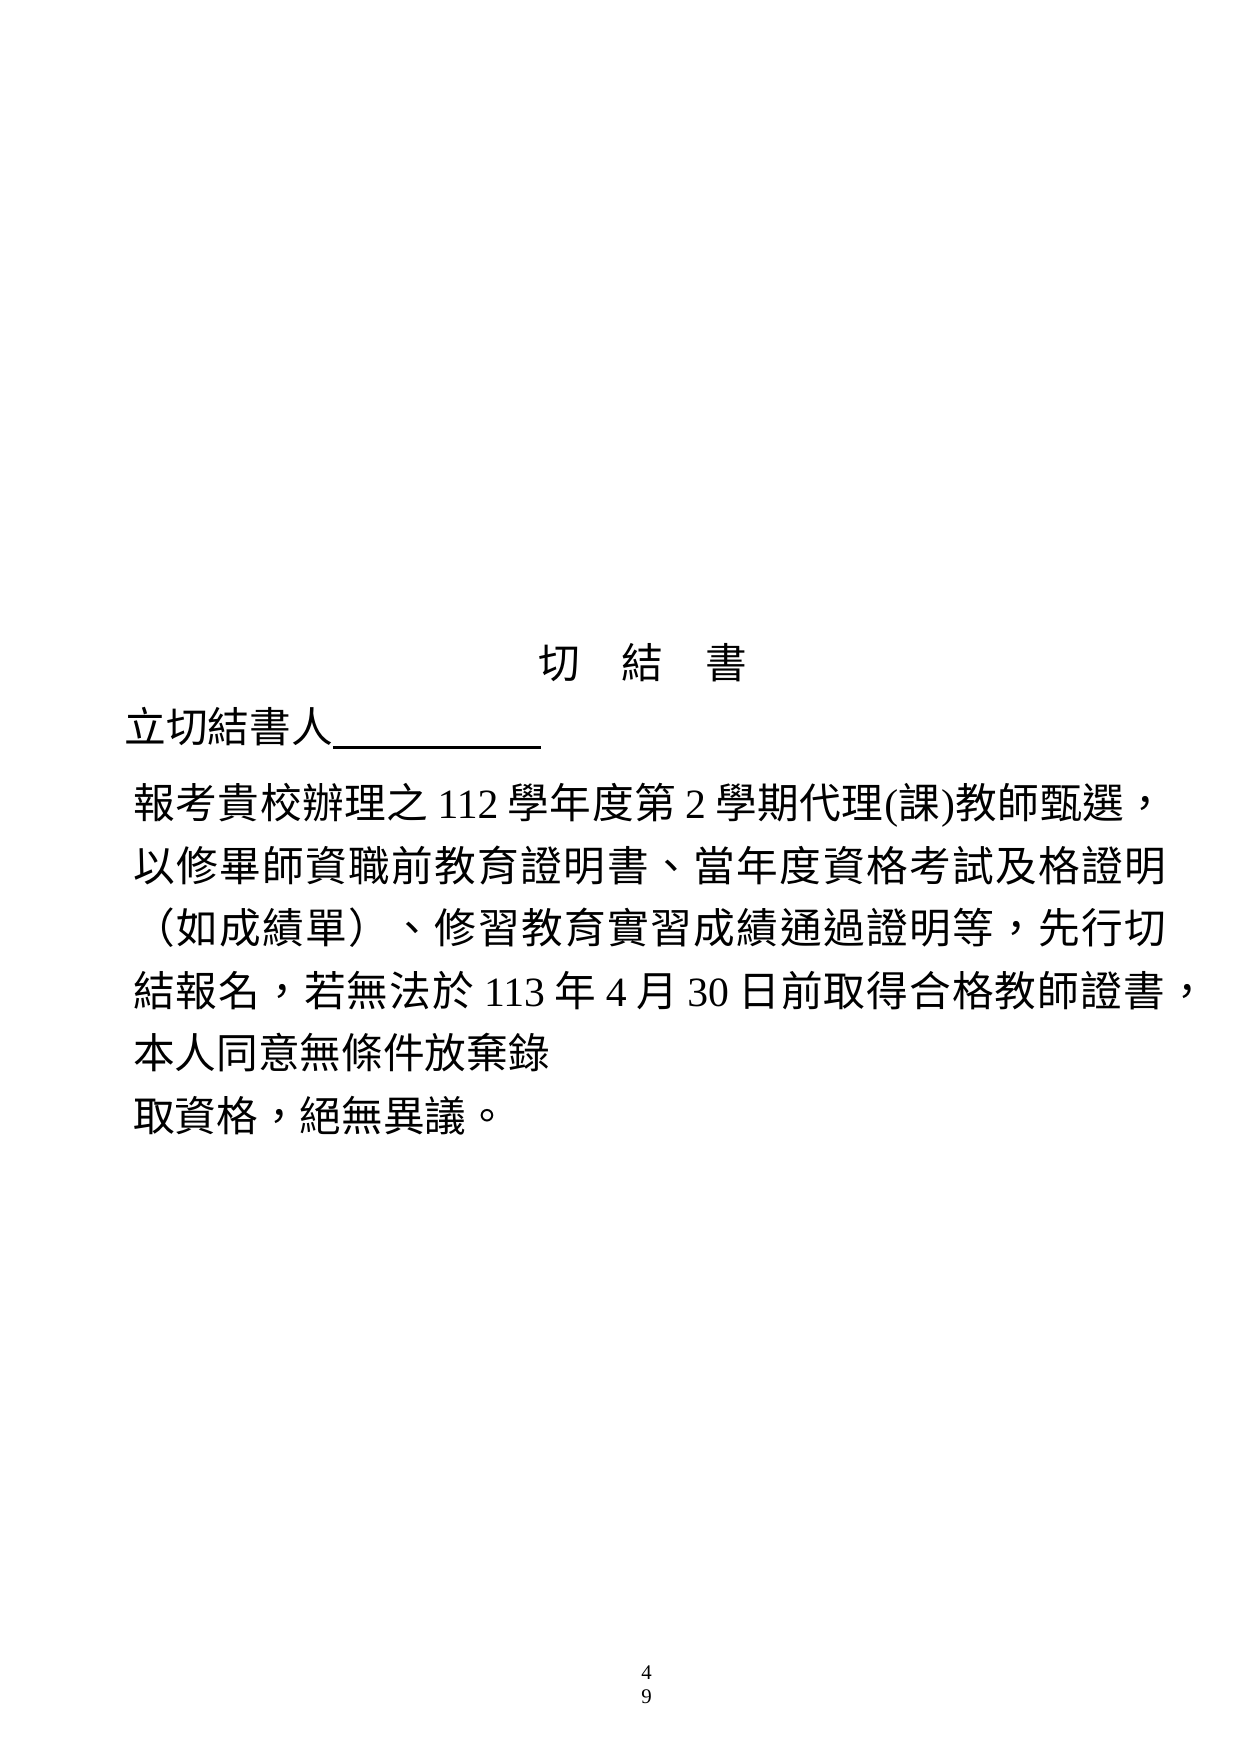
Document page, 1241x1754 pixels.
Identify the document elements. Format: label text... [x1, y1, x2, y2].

text 立切結書人 [118, 694, 1167, 755]
text 報考貴校辦理之112學年度第2學期代理(課)教師甄選，以修畢師資職前教育證明書、當年度資格考試及格證明（如成績單）、修習教育實習成績通過證明等，先行切結報名，若無法於113年4月30日前取得合格教師證書，本人同意無條件放棄錄 [133, 759, 1167, 1072]
text 切 結 書 [118, 630, 1167, 690]
text 取資格，絕無異議。 [133, 1072, 1167, 1134]
